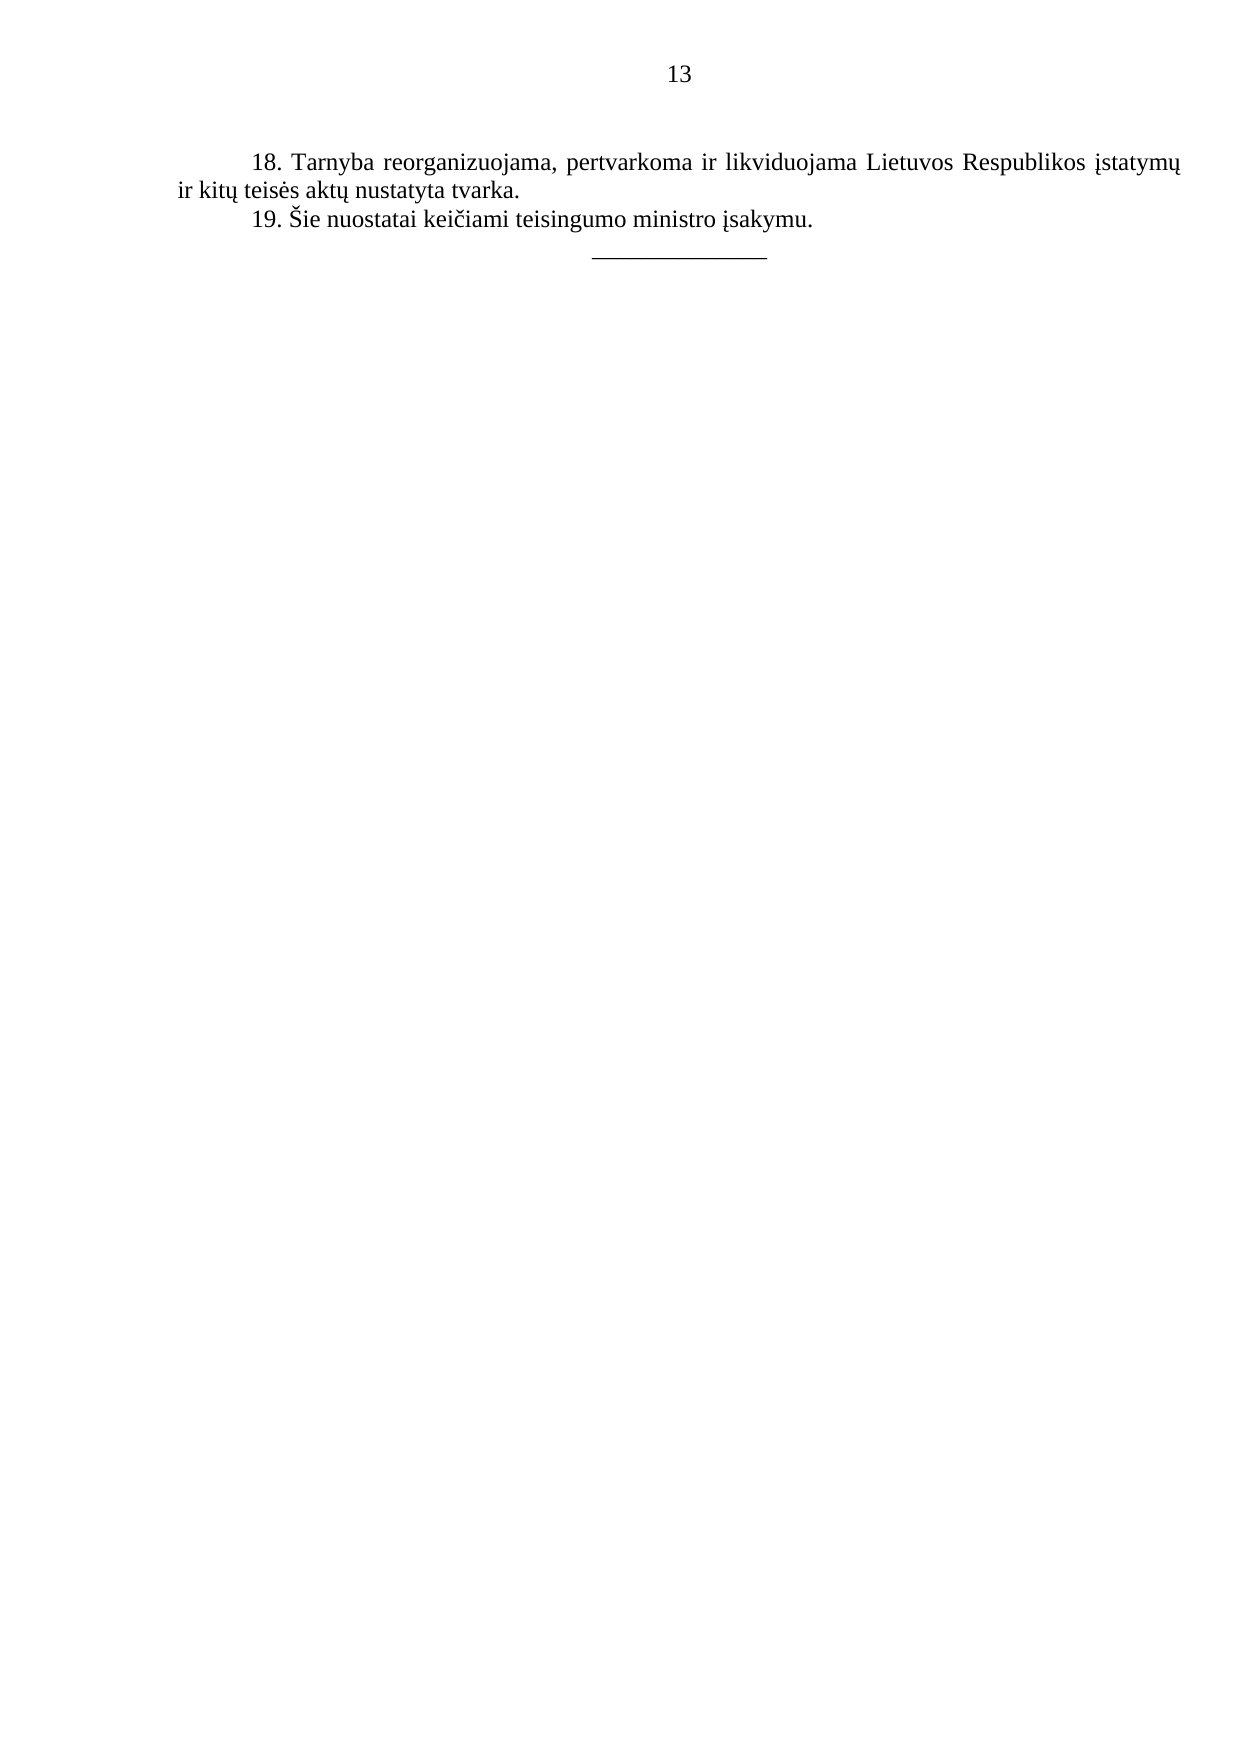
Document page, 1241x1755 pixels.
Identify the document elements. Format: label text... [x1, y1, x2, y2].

text 19. Šie nuostatai keičiami teisingumo ministro įsakymu. [177, 204, 1181, 233]
text 18. Tarnyba reorganizuojama, pertvarkoma ir likviduojama Lietuvos Respublikos įstatymų ir kitų teisės aktų nustatyta tvarka. [177, 147, 1181, 204]
text ______________ [177, 233, 1181, 262]
